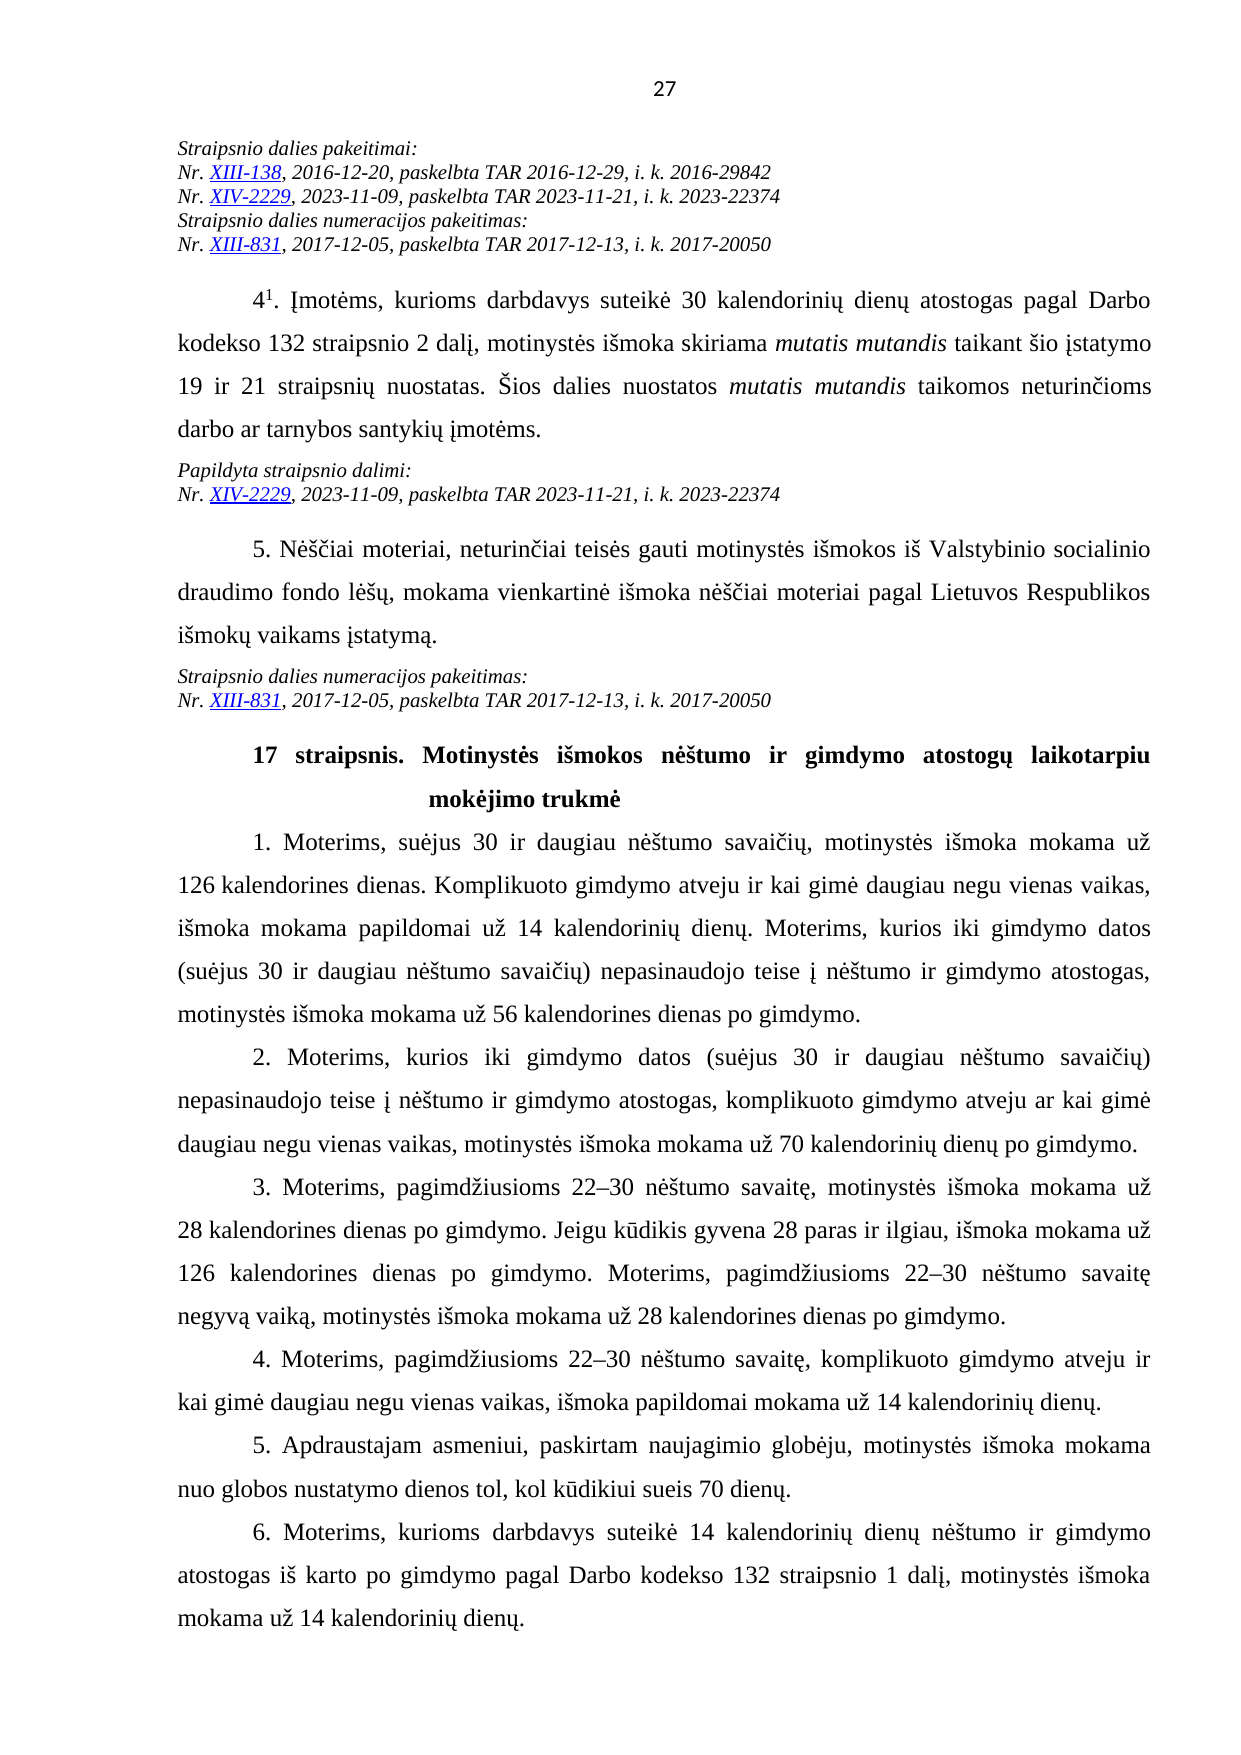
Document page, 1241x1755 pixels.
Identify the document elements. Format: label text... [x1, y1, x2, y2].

text 5. Apdraustajam asmeniui, paskirtam naujagimio globėju, motinystės išmoka mokama nuo globos nustatymo dienos tol, kol kūdikiui sueis 70 dienų. [177, 1431, 1152, 1502]
text Nr. XIII-138, 2016-12-20, paskelbta TAR 2016-12-29, i. k. 2016-29842 [177, 160, 1152, 184]
text 3. Moterims, pagimdžiusioms 22–30 nėštumo savaitę, motinystės išmoka mokama už 28 kalendorines dienas po gimdymo. Jeigu kūdikis gyvena 28 paras ir ilgiau, išmoka mokama už 126 kalendorines dienas po gimdymo. Moterims, pagimdžiusioms 22–30 nėštumo savaitę negyvą vaiką, motinystės išmoka mokama už 28 kalendorines dienas po gimdymo. [177, 1172, 1152, 1330]
text Nr. XIII-831, 2017-12-05, paskelbta TAR 2017-12-13, i. k. 2017-20050 [177, 688, 1152, 712]
text Nr. XIV-2229, 2023-11-09, paskelbta TAR 2023-11-21, i. k. 2023-22374 [177, 184, 1152, 208]
text 4. Moterims, pagimdžiusioms 22–30 nėštumo savaitę, komplikuoto gimdymo atveju ir kai gimė daugiau negu vienas vaikas, išmoka papildomai mokama už 14 kalendorinių dienų. [177, 1344, 1152, 1416]
text 1. Moterims, suėjus 30 ir daugiau nėštumo savaičių, motinystės išmoka mokama už 126 kalendorines dienas. Komplikuoto gimdymo atveju ir kai gimė daugiau negu vienas vaikas, išmoka mokama papildomai už 14 kalendorinių dienų. Moterims, kurios iki gimdymo datos (suėjus 30 ir daugiau nėštumo savaičių) nepasinaudojo teise į nėštumo ir gimdymo atostogas, motinystės išmoka mokama už 56 kalendorines dienas po gimdymo. [177, 827, 1152, 1028]
text 2. Moterims, kurios iki gimdymo datos (suėjus 30 ir daugiau nėštumo savaičių) nepasinaudojo teise į nėštumo ir gimdymo atostogas, komplikuoto gimdymo atveju ar kai gimė daugiau negu vienas vaikas, motinystės išmoka mokama už 70 kalendorinių dienų po gimdymo. [177, 1042, 1152, 1157]
text Straipsnio dalies pakeitimai: [177, 136, 1152, 160]
text Straipsnio dalies numeracijos pakeitimas: [177, 208, 1152, 232]
text 41. Įmotėms, kurioms darbdavys suteikė 30 kalendorinių dienų atostogas pagal Darbo kodekso 132 straipsnio 2 dalį, motinystės išmoka skiriama mutatis mutandis taikant šio įstatymo 19 ir 21 straipsnių nuostatas. Šios dalies nuostatos mutatis mutandis taikomos neturinčioms darbo ar tarnybos santykių įmotėms. [177, 285, 1152, 443]
text 17 straipsnis. Motinystės išmokos nėštumo ir gimdymo atostogų laikotarpiu mokėjimo trukmė [252, 741, 1152, 812]
text Papildyta straipsnio dalimi: [177, 457, 1152, 482]
text Nr. XIII-831, 2017-12-05, paskelbta TAR 2017-12-13, i. k. 2017-20050 [177, 232, 1152, 256]
text Nr. XIV-2229, 2023-11-09, paskelbta TAR 2023-11-21, i. k. 2023-22374 [177, 482, 1152, 506]
text 5. Nėščiai moteriai, neturinčiai teisės gauti motinystės išmokos iš Valstybinio socialinio draudimo fondo lėšų, mokama vienkartinė išmoka nėščiai moteriai pagal Lietuvos Respublikos išmokų vaikams įstatymą. [177, 534, 1152, 649]
text Straipsnio dalies numeracijos pakeitimas: [177, 664, 1152, 688]
text 6. Moterims, kurioms darbdavys suteikė 14 kalendorinių dienų nėštumo ir gimdymo atostogas iš karto po gimdymo pagal Darbo kodekso 132 straipsnio 1 dalį, motinystės išmoka mokama už 14 kalendorinių dienų. [177, 1517, 1152, 1632]
